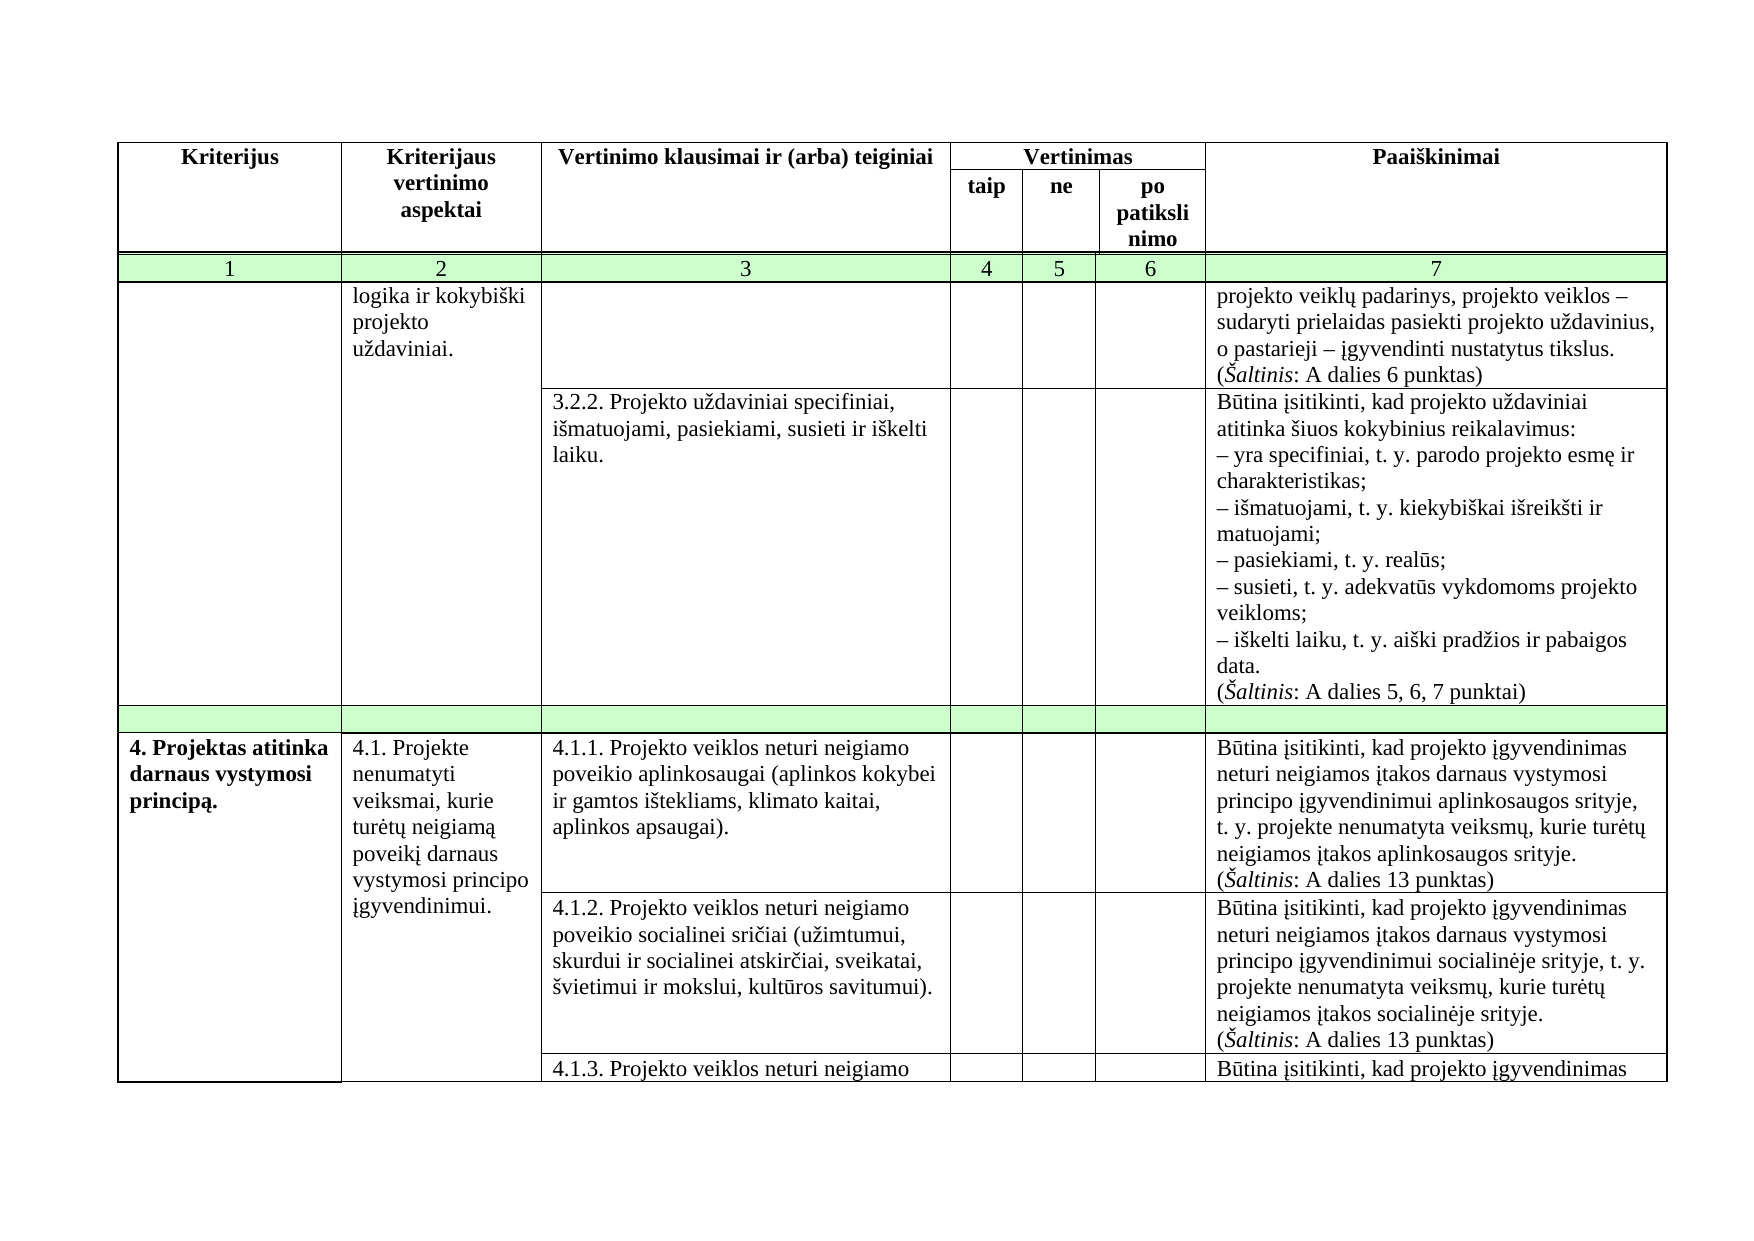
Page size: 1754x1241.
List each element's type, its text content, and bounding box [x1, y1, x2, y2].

table_cell 2 [342, 255, 541, 281]
table_cell [1023, 734, 1095, 892]
table_cell 4.1. Projekte nenumatyti veiksmai, kurie turėtų neigiamą poveikį darnaus vystymosi principo įgyvendinimui. [342, 734, 541, 1081]
table_cell 4 [951, 255, 1022, 281]
table_cell 3 [542, 255, 950, 281]
table_cell [1023, 1054, 1095, 1081]
table_cell [1096, 1054, 1205, 1081]
table_cell [1096, 283, 1205, 387]
table_cell [542, 706, 950, 732]
table_cell Būtina įsitikinti, kad projekto įgyvendinimas [1206, 1054, 1666, 1081]
table_cell 4.1.3. Projekto veiklos neturi neigiamo [542, 1054, 950, 1081]
table_header Paaiškinimai [1206, 143, 1666, 251]
table_cell [951, 893, 1022, 1052]
table_cell [1096, 389, 1205, 705]
table_cell 7 [1206, 255, 1666, 281]
table_cell [1096, 734, 1205, 892]
table_cell [951, 389, 1022, 705]
table_cell [1206, 706, 1666, 732]
table_cell [1023, 283, 1095, 387]
table_cell 4.1.1. Projekto veiklos neturi neigiamo poveikio aplinkosaugai (aplinkos kokybei ir gamtos ištekliams, klimato kaitai, aplinkos apsaugai). [542, 734, 950, 892]
table_cell 5 [1023, 255, 1095, 281]
table_cell po patikslinimo [1100, 170, 1205, 251]
table_cell ne [1023, 170, 1099, 251]
table_cell [951, 283, 1022, 387]
table_cell [1023, 706, 1095, 732]
table_cell taip [951, 170, 1022, 251]
table_cell Būtina įsitikinti, kad projekto įgyvendinimas neturi neigiamos įtakos darnaus vystymosi principo įgyvendinimui aplinkosaugos srityje, t. y. projekte nenumatyta veiksmų, kurie turėtų neigiamos įtakos aplinkosaugos srityje. (Šaltinis: A dalies 13 punktas) [1206, 734, 1666, 892]
table_cell Būtina įsitikinti, kad projekto uždaviniai atitinka šiuos kokybinius reikalavimus: – yra specifiniai, t. y. parodo projekto esmę ir charakteristikas; – išmatuojami, t. y. kiekybiškai išreikšti ir matuojami; – pasiekiami, t. y. realūs; – susieti, t. y. adekvatūs vykdomoms projekto veikloms; – iškelti laiku, t. y. aiški pradžios ir pabaigos data. (Šaltinis: A dalies 5, 6, 7 punktai) [1206, 389, 1666, 705]
table_header Kriterijus [119, 143, 341, 251]
table_cell [951, 734, 1022, 892]
table_cell 3.2.2. Projekto uždaviniai specifiniai, išmatuojami, pasiekiami, susieti ir iškelti laiku. [542, 389, 950, 705]
table_cell 4.1.2. Projekto veiklos neturi neigiamo poveikio socialinei sričiai (užimtumui, skurdui ir socialinei atskirčiai, sveikatai, švietimui ir mokslui, kultūros savitumui). [542, 893, 950, 1052]
table_header Vertinimo klausimai ir (arba) teiginiai [542, 143, 950, 251]
table_cell 1 [119, 255, 341, 281]
table_cell Būtina įsitikinti, kad projekto įgyvendinimas neturi neigiamos įtakos darnaus vystymosi principo įgyvendinimui socialinėje srityje, t. y. projekte nenumatyta veiksmų, kurie turėtų neigiamos įtakos socialinėje srityje. (Šaltinis: A dalies 13 punktas) [1206, 893, 1666, 1052]
table_cell [951, 706, 1022, 732]
table_cell projekto veiklų padarinys, projekto veiklos – sudaryti prielaidas pasiekti projekto uždavinius, o pastarieji – įgyvendinti nustatytus tikslus. (Šaltinis: A dalies 6 punktas) [1206, 283, 1666, 387]
table_cell [542, 283, 950, 387]
table_cell [1023, 893, 1095, 1052]
table_cell [119, 706, 341, 732]
table_cell [1096, 893, 1205, 1052]
table_cell [951, 1054, 1022, 1081]
table_cell 6 [1096, 255, 1205, 281]
table_cell logika ir kokybiški projekto uždaviniai. [342, 283, 541, 705]
table_cell [119, 283, 341, 705]
table_cell [1023, 389, 1095, 705]
table_cell 4. Projektas atitinka darnaus vystymosi principą. [119, 733, 341, 1081]
table_header Vertinimas [951, 143, 1205, 169]
table_cell [342, 706, 541, 732]
table_cell [1096, 706, 1205, 732]
table_header Kriterijaus vertinimo aspektai [342, 143, 541, 251]
